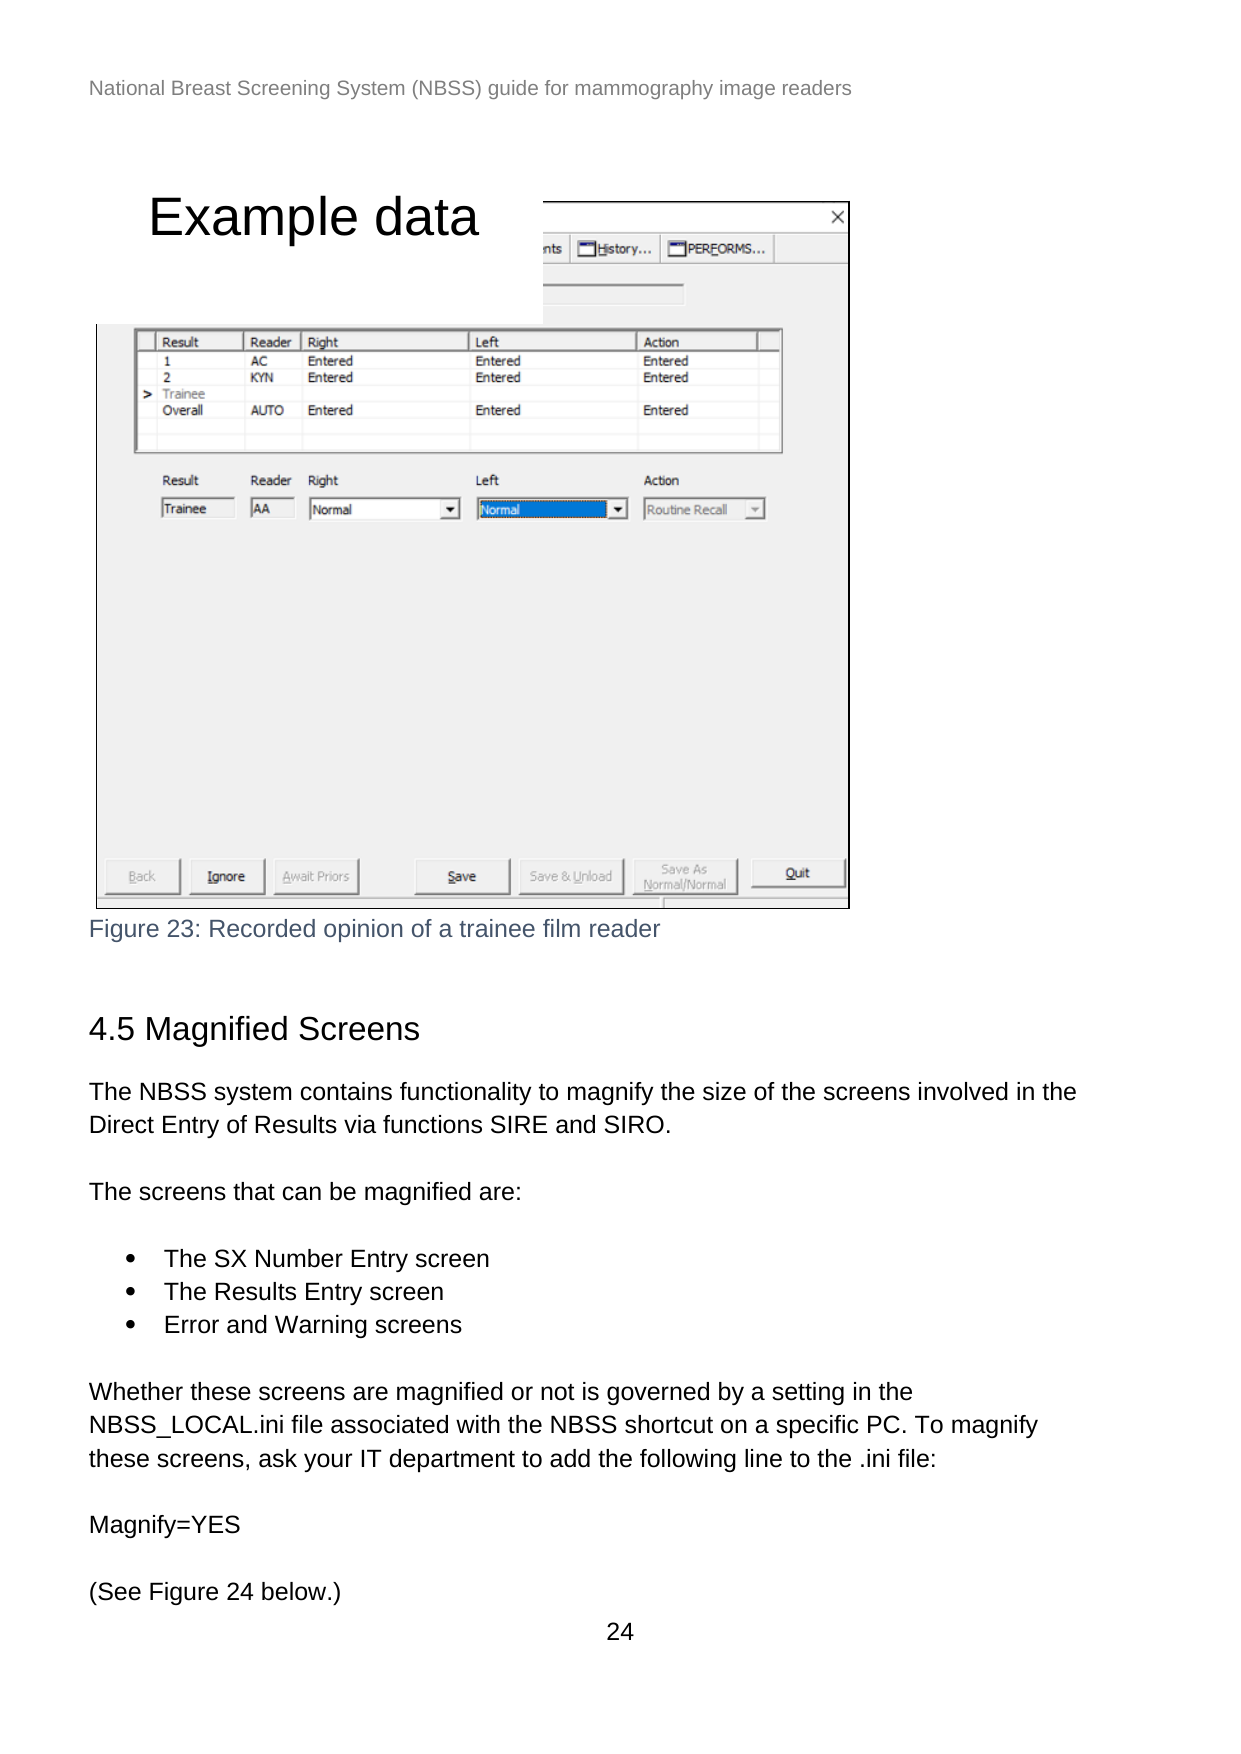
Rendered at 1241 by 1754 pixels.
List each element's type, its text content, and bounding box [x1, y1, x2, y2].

text Example data [104, 185, 524, 247]
text The screens that can be magnified are: [89, 1172, 1092, 1206]
text Figure 23: Recorded opinion of a trainee film reader [89, 909, 1092, 942]
text (See Figure 24 below.) [89, 1572, 1092, 1606]
text Magnify=YES [89, 1506, 1092, 1539]
list The SX Number Entry screen [126, 1239, 1152, 1272]
subtitle 4.5 Magnified Screens [89, 1009, 1092, 1047]
list Error and Warning screens [126, 1306, 1152, 1339]
text The NBSS system contains functionality to magnify the size of the screens involved in the Direct Entry of Results via functions SIRE and SIRO. [89, 1072, 1092, 1139]
list The Results Entry screen [126, 1272, 1152, 1306]
text Whether these screens are magnified or not is governed by a setting in the NBSS_LOCAL.ini file associated with the NBSS shortcut on a specific PC. To magnify these screens, ask your IT department to add the following line to the .ini file: [89, 1372, 1092, 1472]
